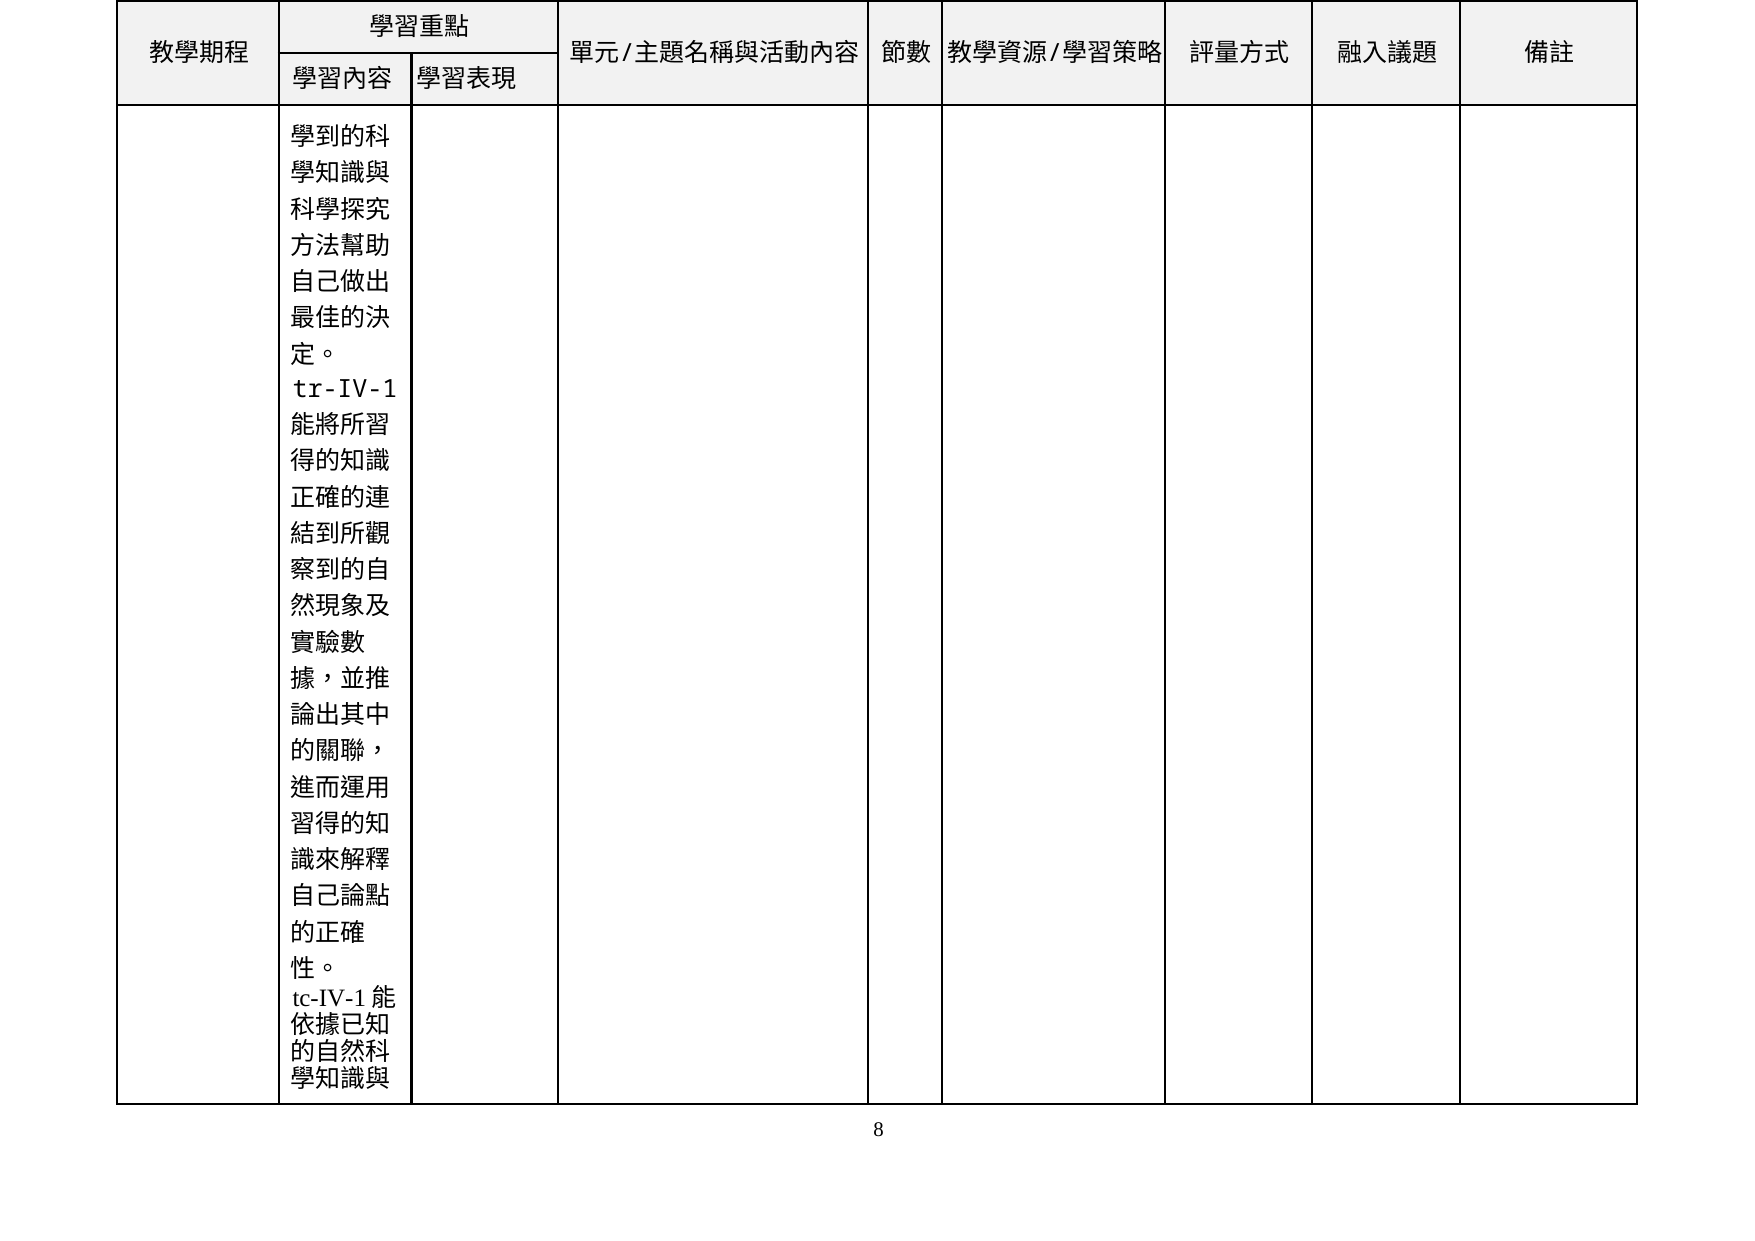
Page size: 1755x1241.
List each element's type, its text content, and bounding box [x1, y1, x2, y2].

table_cell [1461, 106, 1636, 1103]
table_header 單元/主題名稱與活動內容 [559, 2, 867, 104]
table_cell [559, 106, 867, 1103]
table_header 評量方式 [1166, 2, 1311, 104]
table_cell [1166, 106, 1311, 1103]
table_header 教學期程 [118, 2, 278, 104]
table_cell 學習表現 [413, 54, 557, 104]
table_header 備註 [1461, 2, 1636, 104]
table_cell [118, 106, 278, 1103]
table_cell [943, 106, 1164, 1103]
table_cell 學到的科學知識與科學探究方法幫助自己做出最佳的決定。 tr-IV-1能將所習得的知識正確的連結到所觀察到的自然現象及實驗數據，並推論出其中的關聯，進而運用習得的知識來解釋自己論點的正確性。 tc-IV-1能依據已知的自然科學知識與 [280, 106, 410, 1103]
table_header 節數 [869, 2, 941, 104]
table_cell [869, 106, 941, 1103]
table_header 教學資源/學習策略 [943, 2, 1164, 104]
table_cell [413, 106, 557, 1103]
table_cell 學習內容 [280, 54, 410, 104]
table_header 學習重點 [280, 2, 557, 52]
table_header 融入議題 [1313, 2, 1459, 104]
table_cell [1313, 106, 1459, 1103]
